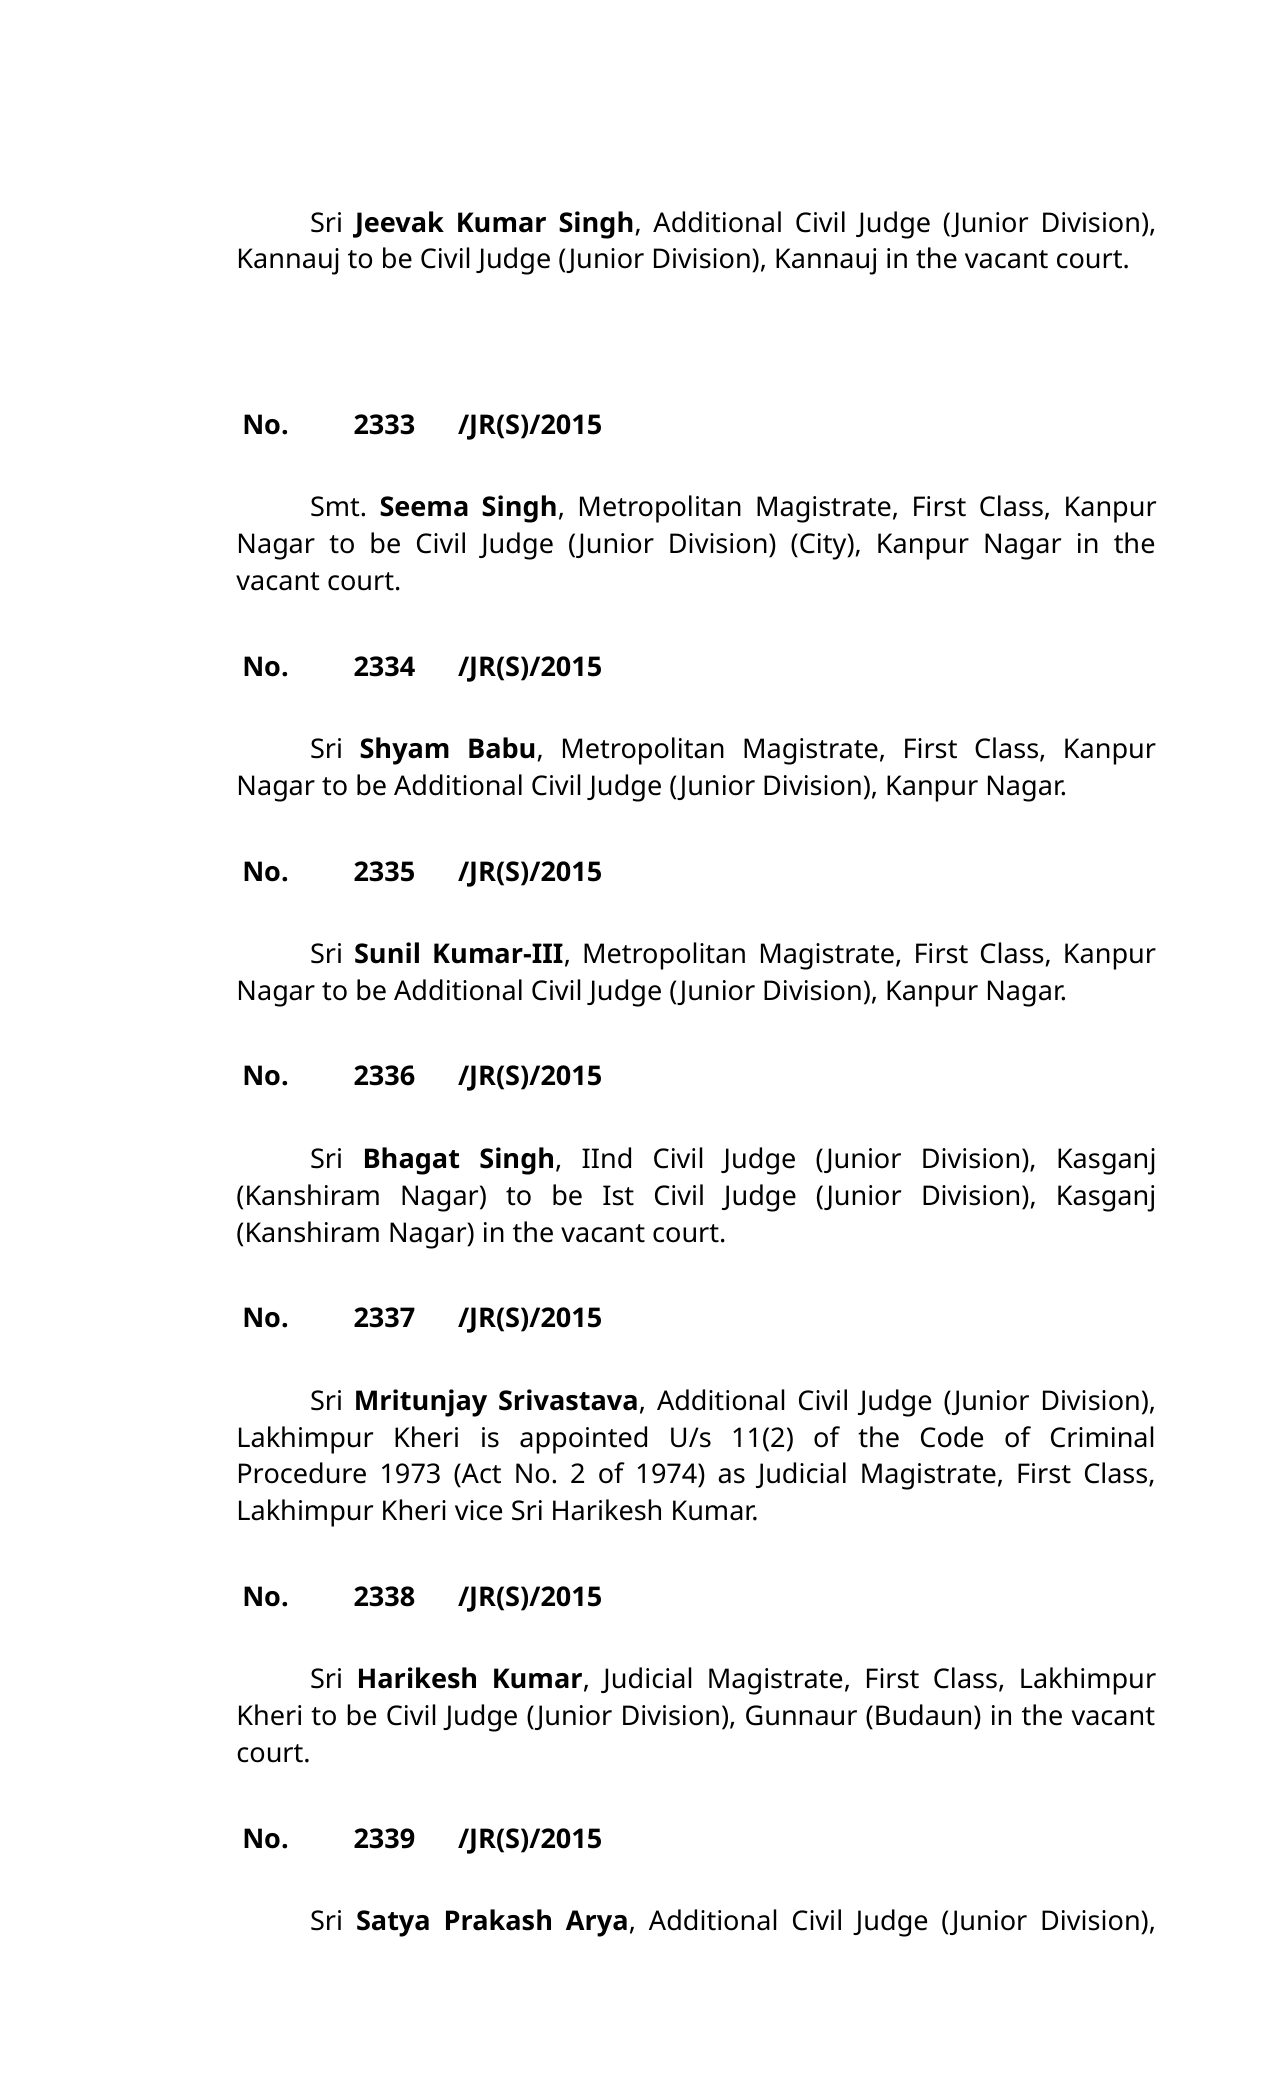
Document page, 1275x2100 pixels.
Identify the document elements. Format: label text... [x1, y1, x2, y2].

table_header No. [236, 1051, 310, 1099]
text Sri Shyam Babu, Metropolitan Magistrate, First Class, Kanpur Nagar to be Additional Civil Judge (Junior Division), Kanpur Nagar. [236, 729, 1157, 803]
table_header No. [236, 641, 310, 690]
text Sri Satya Prakash Arya, Additional Civil Judge (Junior Division), [236, 1902, 1157, 1938]
table_header [310, 846, 452, 894]
table_header [310, 1572, 452, 1620]
table_header No. [236, 1813, 310, 1862]
text Sri Jeevak Kumar Singh, Additional Civil Judge (Junior Division), Kannauj to be Civil Judge (Junior Division), Kannauj in the vacant court. [236, 203, 1157, 277]
table_header [310, 641, 452, 690]
table_header /JR(S)/2015 [452, 846, 640, 894]
table_header [310, 1813, 452, 1862]
table_header /JR(S)/2015 [452, 1572, 640, 1620]
table_header [310, 1293, 452, 1341]
table_header No. [236, 1293, 310, 1341]
table_header No. [236, 400, 310, 448]
table_header /JR(S)/2015 [452, 400, 640, 448]
table_header /JR(S)/2015 [452, 1813, 640, 1862]
table_header /JR(S)/2015 [452, 641, 640, 690]
table_header [310, 1051, 452, 1099]
text Sri Bhagat Singh, IInd Civil Judge (Junior Division), Kasganj (Kanshiram Nagar) to be Ist Civil Judge (Junior Division), Kasganj (Kanshiram Nagar) in the vacant court. [236, 1139, 1157, 1250]
text Smt. Seema Singh, Metropolitan Magistrate, First Class, Kanpur Nagar to be Civil Judge (Junior Division) (City), Kanpur Nagar in the vacant court. [236, 488, 1157, 598]
text Sri Sunil Kumar-III, Metropolitan Magistrate, First Class, Kanpur Nagar to be Additional Civil Judge (Junior Division), Kanpur Nagar. [236, 934, 1157, 1008]
table_header [310, 400, 452, 448]
table_header /JR(S)/2015 [452, 1051, 640, 1099]
table_header No. [236, 1572, 310, 1620]
table_header No. [236, 846, 310, 894]
table_header /JR(S)/2015 [452, 1293, 640, 1341]
text Sri Harikesh Kumar, Judicial Magistrate, First Class, Lakhimpur Kheri to be Civil Judge (Junior Division), Gunnaur (Budaun) in the vacant court. [236, 1660, 1157, 1770]
text Sri Mritunjay Srivastava, Additional Civil Judge (Junior Division), Lakhimpur Kheri is appointed U/s 11(2) of the Code of Criminal Procedure 1973 (Act No. 2 of 1974) as Judicial Magistrate, First Class, Lakhimpur Kheri vice Sri Harikesh Kumar. [236, 1381, 1157, 1529]
